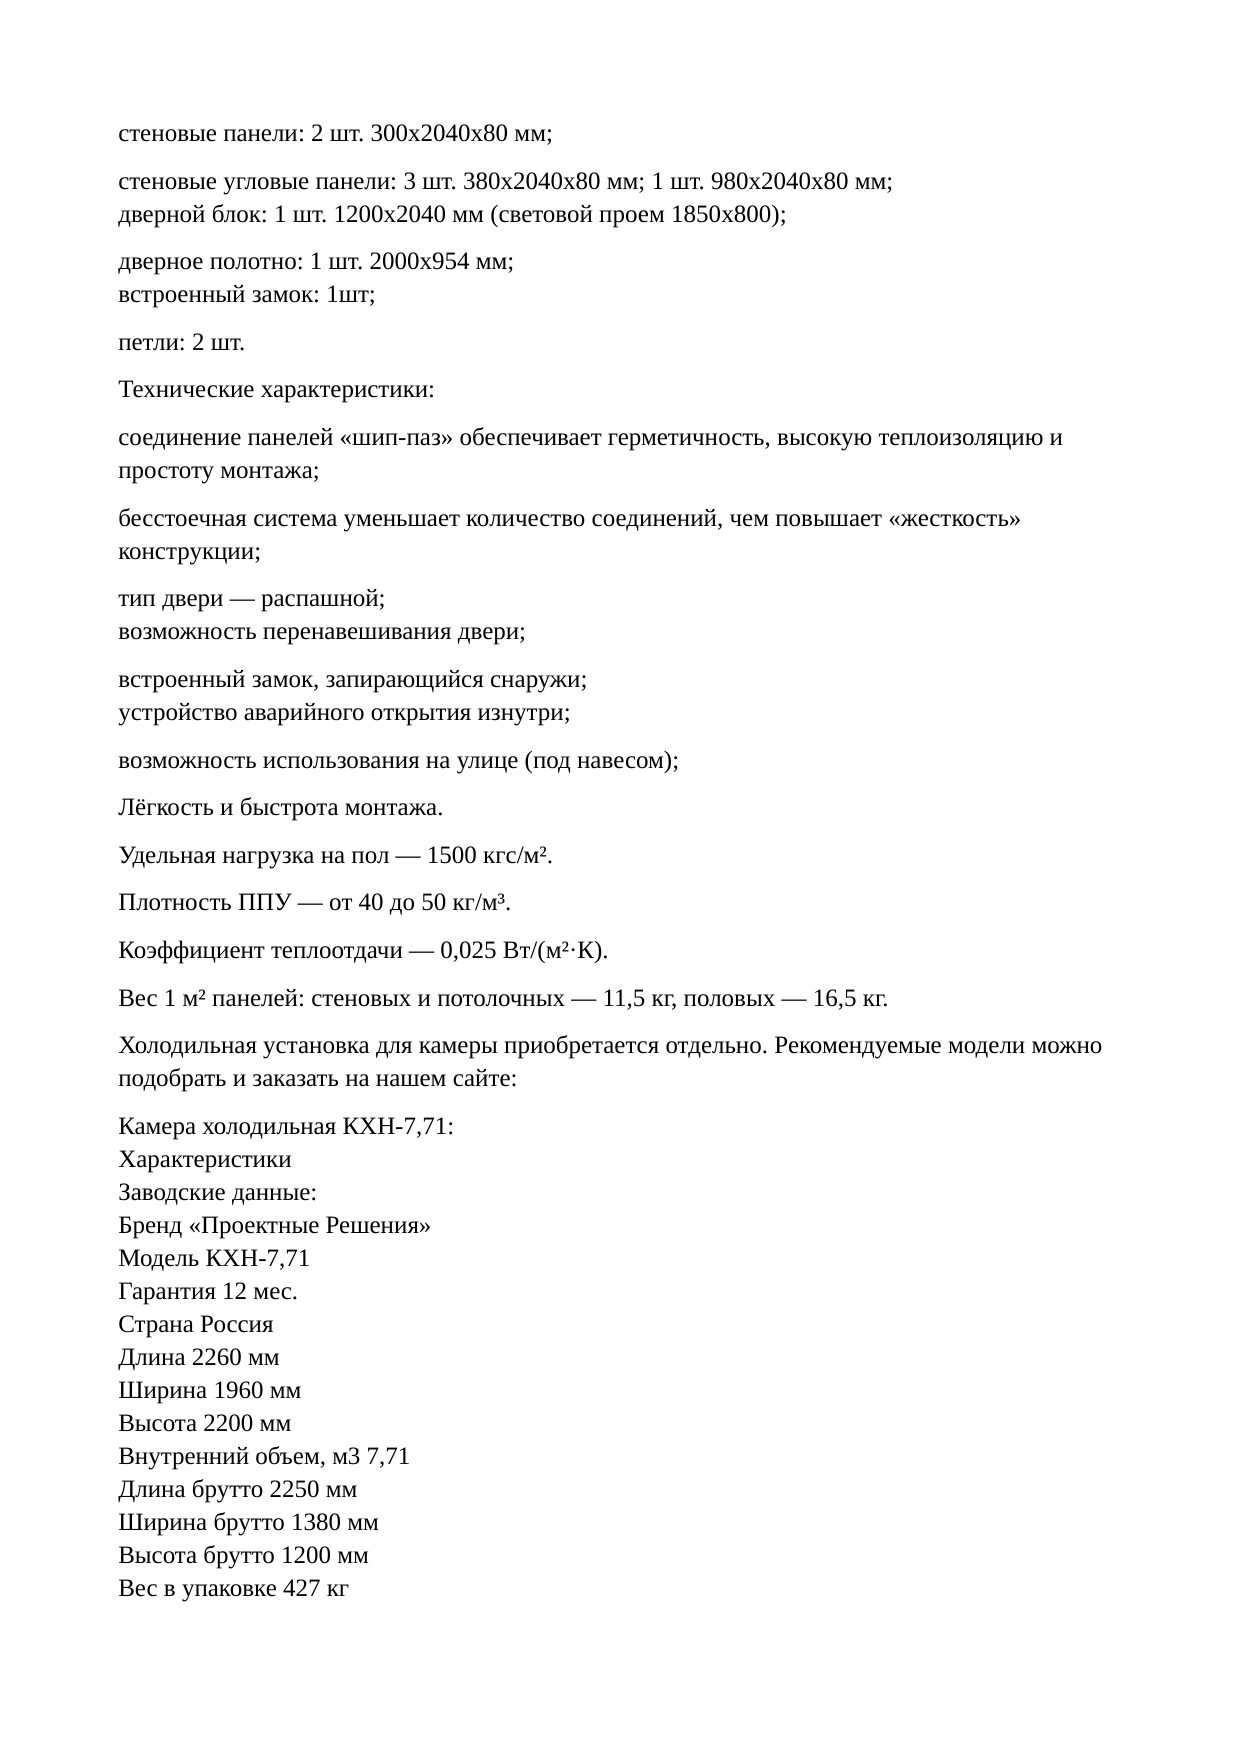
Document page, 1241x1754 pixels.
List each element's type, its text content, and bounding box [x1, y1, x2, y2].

text Внутренний объем, м3 7,71 [118, 1441, 1122, 1470]
text стеновые угловые панели: 3 шт. 380х2040х80 мм; 1 шт. 980х2040х80 мм; дверной блок: 1 шт. 1200х2040 мм (световой проем 1850x800); [118, 166, 1122, 227]
text соединение панелей «шип-паз» обеспечивает герметичность, высокую теплоизоляцию и простоту монтажа; [118, 422, 1122, 484]
text Длина 2260 мм [118, 1342, 1122, 1371]
text Коэффициент теплоотдачи — 0,025 Вт/(м²·К). [118, 935, 1122, 964]
text Высота 2200 мм [118, 1408, 1122, 1437]
text дверное полотно: 1 шт. 2000х954 мм; встроенный замок: 1шт; [118, 246, 1122, 308]
text Гарантия 12 мес. [118, 1276, 1122, 1305]
text Длина брутто 2250 мм [118, 1474, 1122, 1503]
text Лёгкость и быстрота монтажа. [118, 792, 1122, 821]
text Заводские данные: [118, 1177, 1122, 1206]
text Страна Россия [118, 1309, 1122, 1338]
text Характеристики [118, 1144, 1122, 1173]
text стеновые панели: 2 шт. 300х2040х80 мм; [118, 118, 1122, 147]
text Вес 1 м² панелей: стеновых и потолочных — 11,5 кг, половых — 16,5 кг. [118, 983, 1122, 1011]
text Высота брутто 1200 мм [118, 1540, 1122, 1569]
text встроенный замок, запирающийся снаружи; устройство аварийного открытия изнутри; [118, 664, 1122, 726]
text Бренд «Проектные Решения» [118, 1210, 1122, 1239]
text Холодильная установка для камеры приобретается отдельно. Рекомендуемые модели можно подобрать и заказать на нашем сайте: [118, 1030, 1122, 1092]
text Ширина 1960 мм [118, 1375, 1122, 1404]
text петли: 2 шт. [118, 327, 1122, 356]
text Технические характеристики: [118, 374, 1122, 403]
text Камера холодильная КХН-7,71: [118, 1111, 1122, 1140]
text тип двери — распашной; возможность перенавешивания двери; [118, 583, 1122, 645]
text возможность использования на улице (под навесом); [118, 745, 1122, 773]
text Ширина брутто 1380 мм [118, 1507, 1122, 1536]
text Вес в упаковке 427 кг [118, 1573, 1122, 1602]
text Модель КХН-7,71 [118, 1243, 1122, 1272]
text Плотность ППУ — от 40 до 50 кг/м³. [118, 887, 1122, 916]
text бесстоечная система уменьшает количество соединений, чем повышает «жесткость» конструкции; [118, 503, 1122, 564]
text Удельная нагрузка на пол — 1500 кгс/м². [118, 840, 1122, 869]
